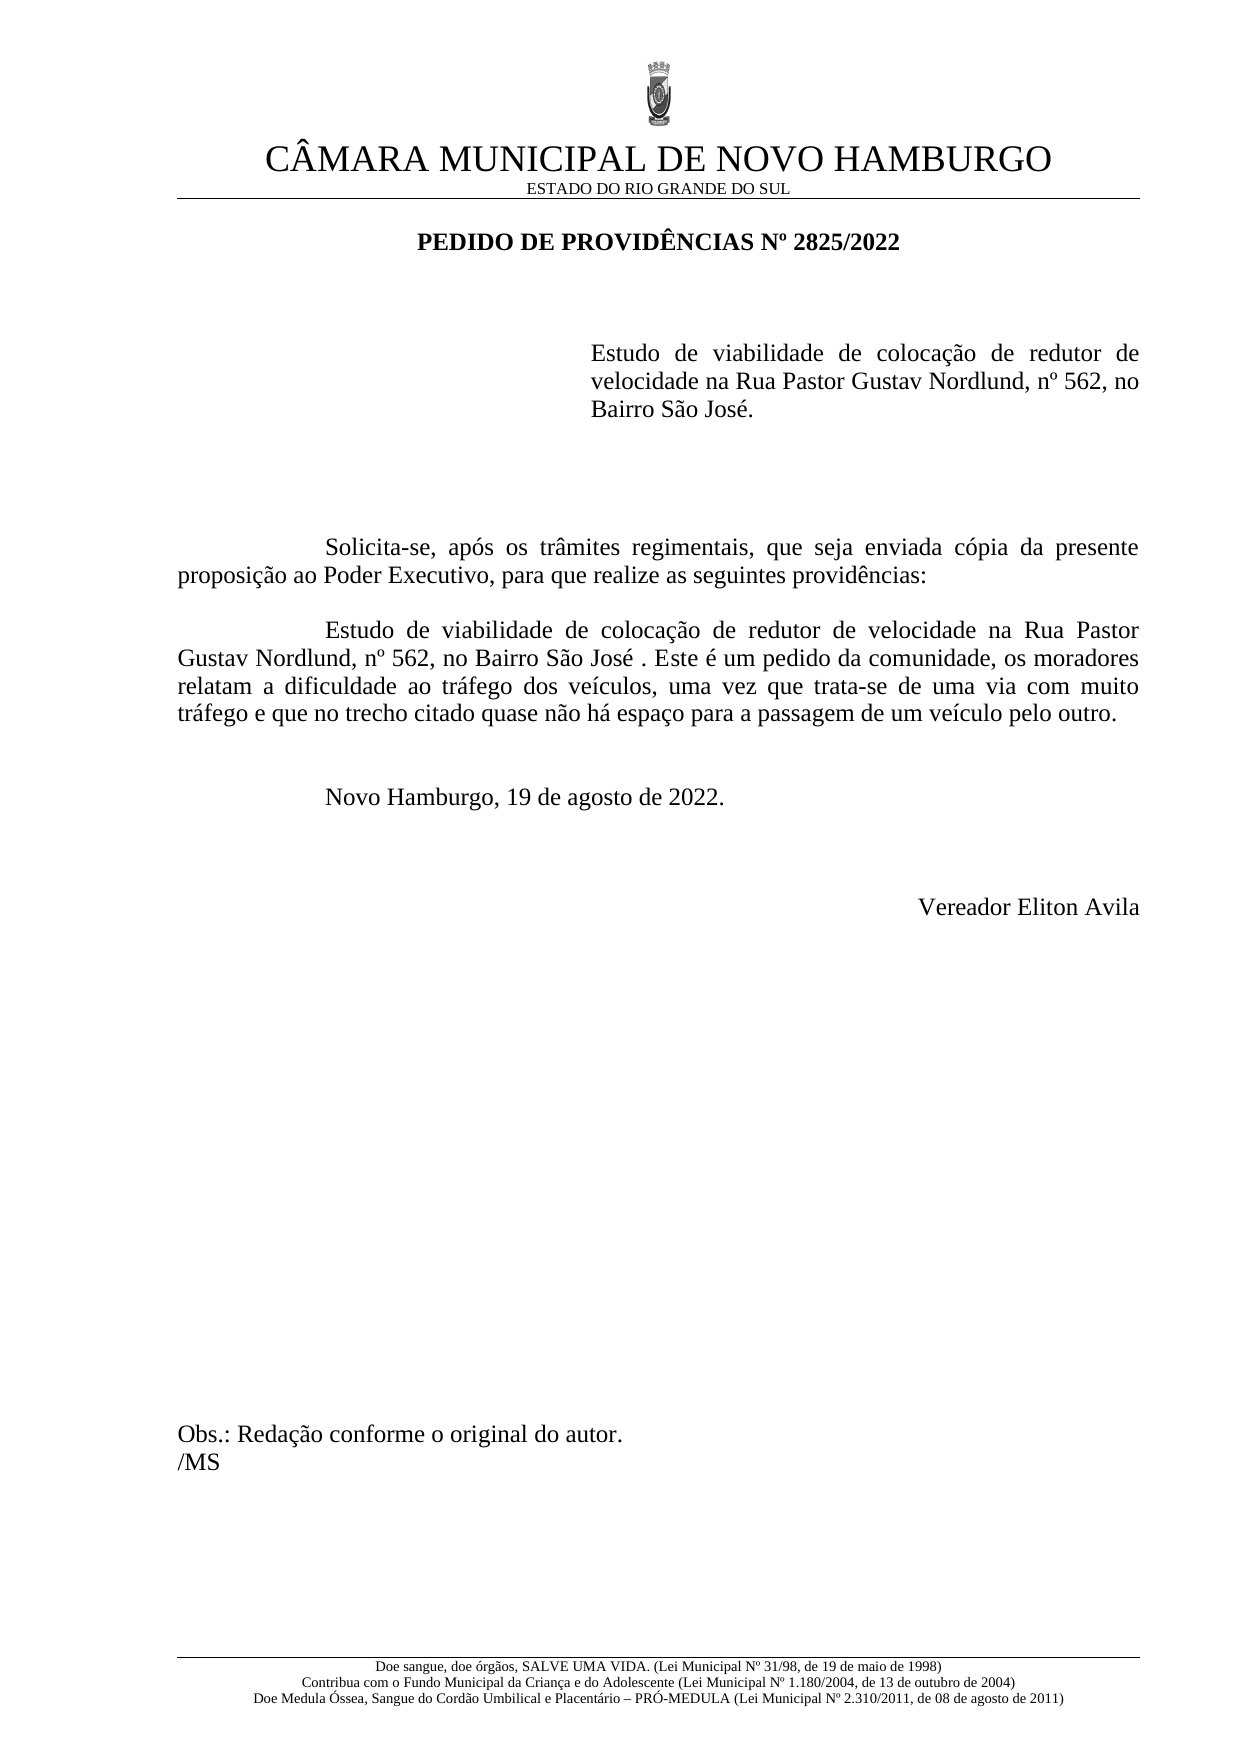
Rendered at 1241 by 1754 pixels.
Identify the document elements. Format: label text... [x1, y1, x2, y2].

text Estudo de viabilidade de colocação de redutor de velocidade na Rua Pastor Gustav Nordlund, nº 562, no Bairro São José . Este é um pedido da comunidade, os moradores relatam a dificuldade ao tráfego dos veículos, uma vez que trata-se de uma via com muito tráfego e que no trecho citado quase não há espaço para a passagem de um veículo pelo outro. [177, 616, 1140, 727]
text Estudo de viabilidade de colocação de redutor de velocidade na Rua Pastor Gustav Nordlund, nº 562, no Bairro São José. [591, 339, 1140, 422]
text Solicita-se, após os trâmites regimentais, que seja enviada cópia da presente proposição ao Poder Executivo, para que realize as seguintes providências: [177, 533, 1140, 589]
text PEDIDO DE PROVIDÊNCIAS Nº 2825/2022 [177, 228, 1140, 256]
text Vereador Eliton Avila [177, 893, 1140, 921]
text /MS [177, 1448, 1140, 1475]
text Novo Hamburgo, 19 de agosto de 2022. [177, 783, 1140, 810]
text Obs.: Redação conforme o original do autor. [177, 1420, 1140, 1448]
